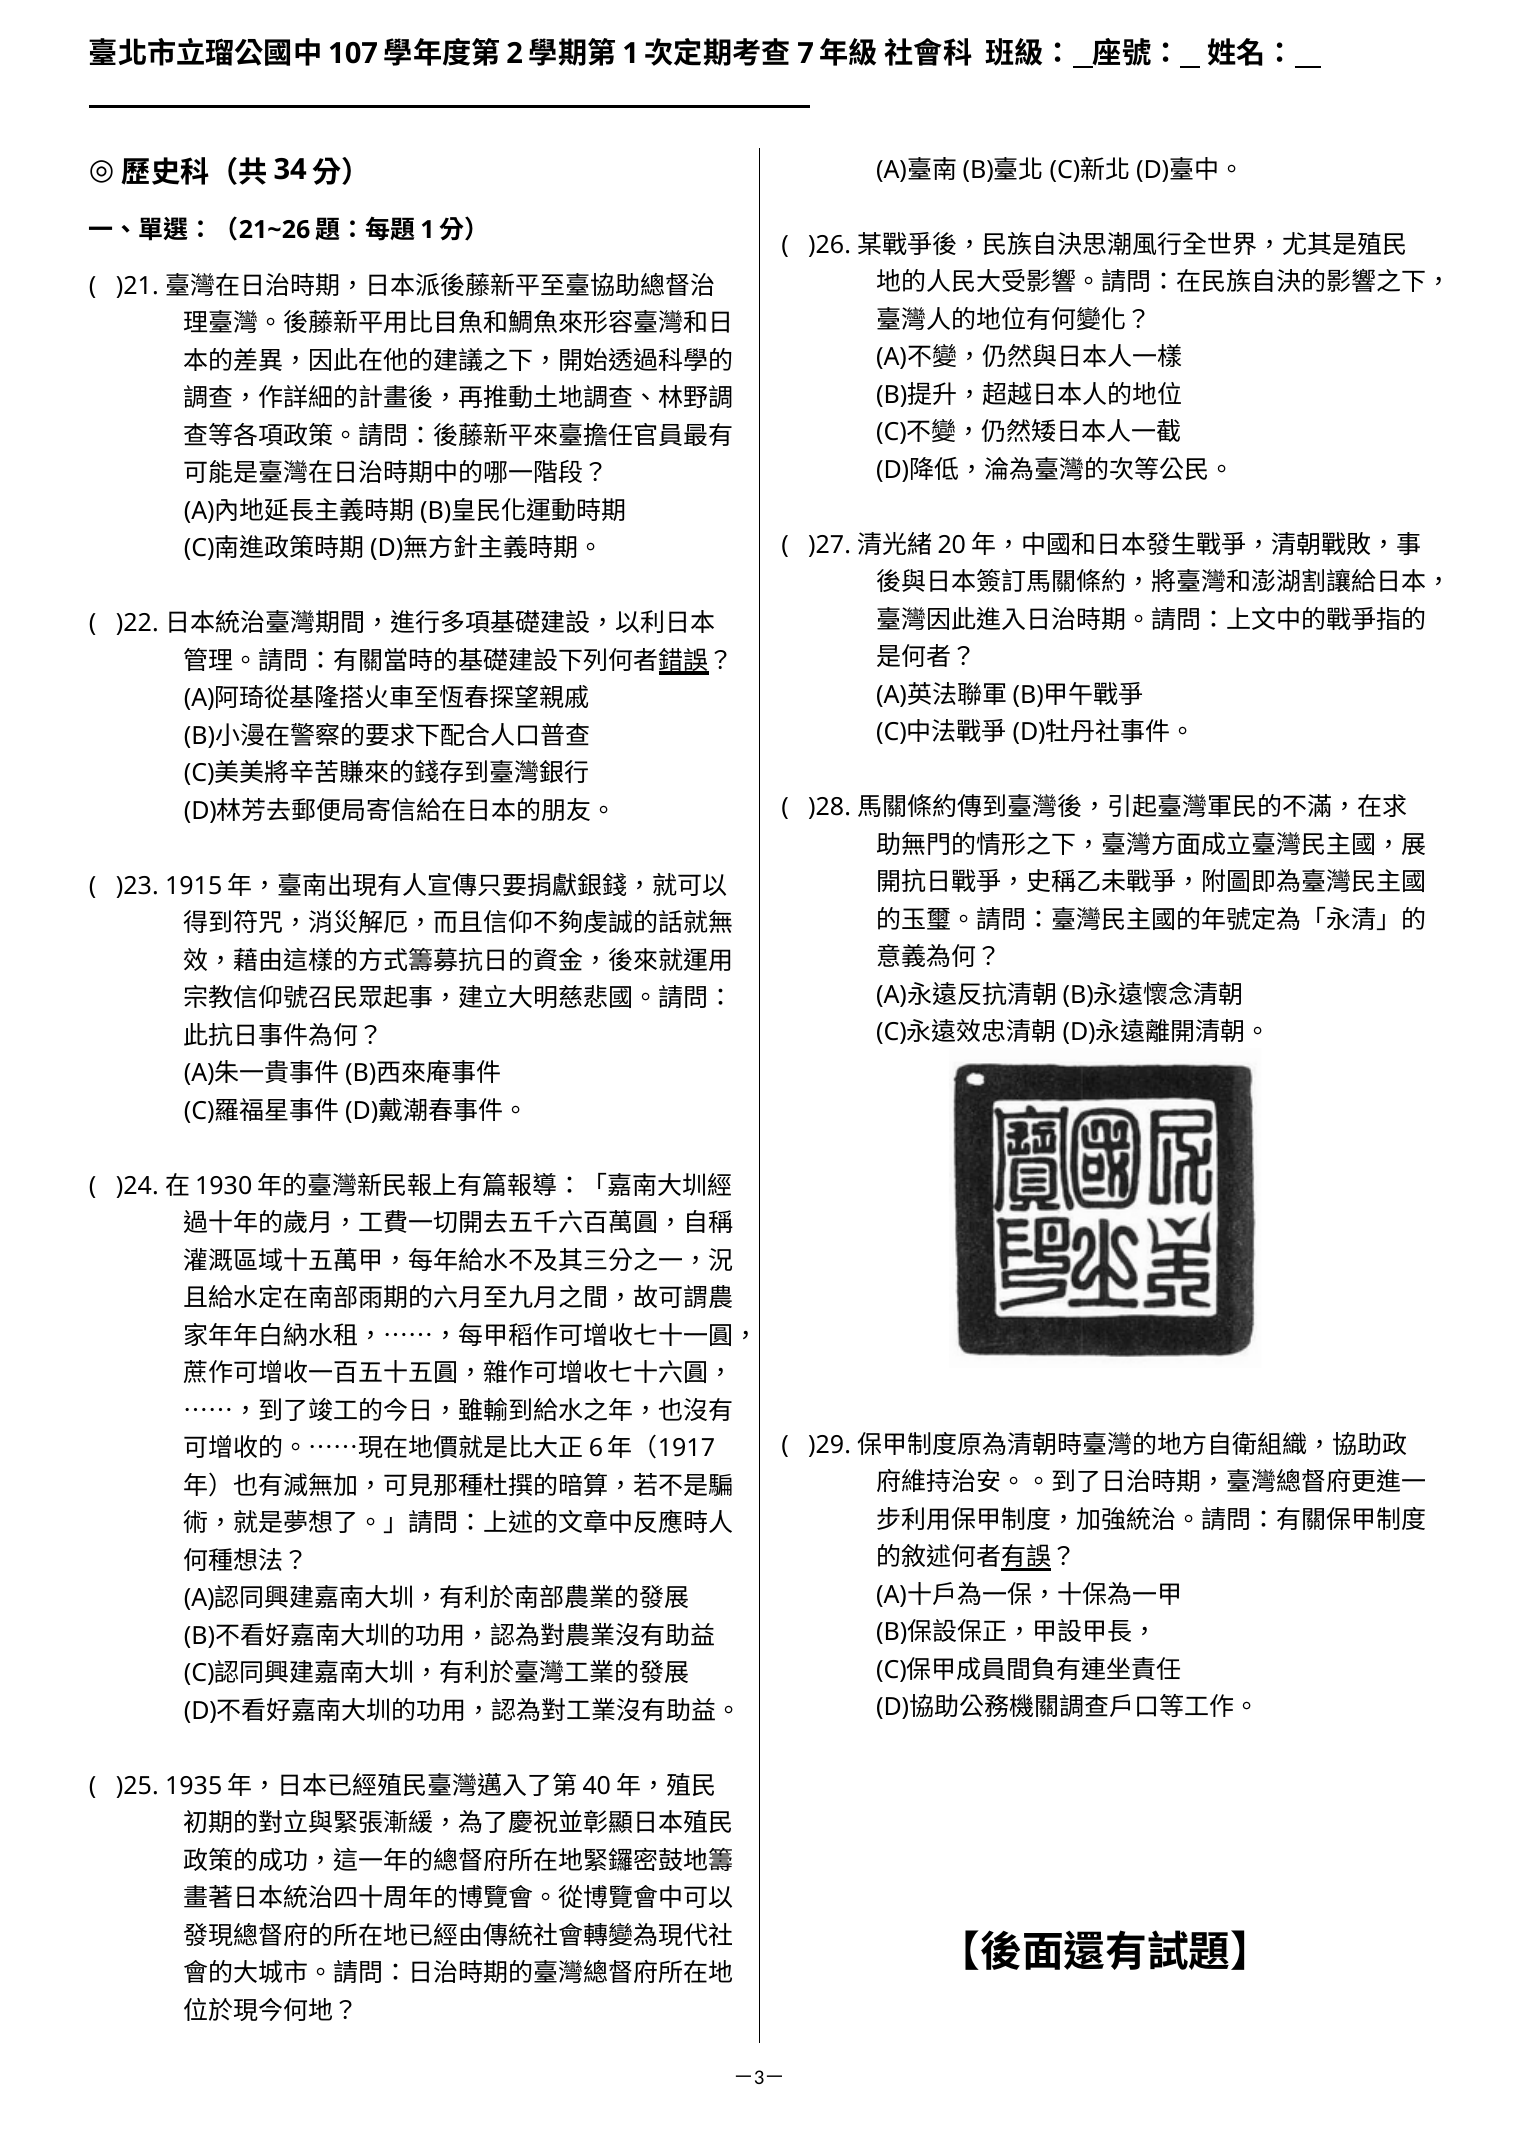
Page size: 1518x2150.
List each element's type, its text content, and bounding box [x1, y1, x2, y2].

text ( )24. 在1930年的臺灣新民報上有篇報導：「嘉南大圳經過十年的歲月，工費一切開去五千六百萬圓，自稱灌溉區域十五萬甲，每年給水不及其三分之一，況且給水定在南部雨期的六月至九月之間，故可謂農家年年白納水租，……，每甲稻作可增收七十一圓，蔗作可增收一百五十五圓，雜作可增收七十六圓，……，到了竣工的今日，雖輸到給水之年，也沒有可增收的。……現在地價就是比大正6年（1917年）也有減無加，可見那種杜撰的暗算，若不是騙術，就是夢想了。」請問：上述的文章中反應時人何種想法？ (A)認同興建嘉南大圳，有利於南部農業的發展 (B)不看好嘉南大圳的功用，認為對農業沒有助益 (C)認同興建嘉南大圳，有利於臺灣工業的發展 (D)不看好嘉南大圳的功用，認為對工業沒有助益。 [89, 1164, 737, 1727]
text ( )27. 清光緒20年，中國和日本發生戰爭，清朝戰敗，事後與日本簽訂馬關條約，將臺灣和澎湖割讓給日本，臺灣因此進入日治時期。請問：上文中的戰爭指的是何者？ (A)英法聯軍 (B)甲午戰爭 (C)中法戰爭 (D)牡丹社事件。 [781, 523, 1429, 748]
text ( )21. 臺灣在日治時期，日本派後藤新平至臺協助總督治理臺灣。後藤新平用比目魚和鯛魚來形容臺灣和日本的差異，因此在他的建議之下，開始透過科學的調查，作詳細的計畫後，再推動土地調查、林野調查等各項政策。請問：後藤新平來臺擔任官員最有可能是臺灣在日治時期中的哪一階段？ (A)內地延長主義時期 (B)皇民化運動時期 (C)南進政策時期 (D)無方針主義時期。 [89, 264, 737, 564]
text ( )26. 某戰爭後，民族自決思潮風行全世界，尤其是殖民地的人民大受影響。請問：在民族自決的影響之下，臺灣人的地位有何變化？ (A)不變，仍然與日本人一樣 (B)提升，超越日本人的地位 (C)不變，仍然矮日本人一截 (D)降低，淪為臺灣的次等公民。 [781, 223, 1429, 486]
text 【後面還有試題】 [781, 1911, 1429, 1986]
text ( )23. 1915年，臺南出現有人宣傳只要捐獻銀錢，就可以得到符咒，消災解厄，而且信仰不夠虔誠的話就無效，藉由這樣的方式籌募抗日的資金，後來就運用宗教信仰號召民眾起事，建立大明慈悲國。請問：此抗日事件為何？ (A)朱一貴事件 (B)西來庵事件 (C)羅福星事件 (D)戴潮春事件。 [89, 864, 737, 1127]
text ( )28. 馬關條約傳到臺灣後，引起臺灣軍民的不滿，在求助無門的情形之下，臺灣方面成立臺灣民主國，展開抗日戰爭，史稱乙未戰爭，附圖即為臺灣民主國的玉璽。請問：臺灣民主國的年號定為「永清」的意義為何？ (A)永遠反抗清朝 (B)永遠懷念清朝 (C)永遠效忠清朝 (D)永遠離開清朝。 [781, 786, 1429, 1048]
picture [948, 1048, 1262, 1368]
text ( )25. 1935年，日本已經殖民臺灣邁入了第40年，殖民初期的對立與緊張漸緩，為了慶祝並彰顯日本殖民政策的成功，這一年的總督府所在地緊鑼密鼓地籌畫著日本統治四十周年的博覽會。從博覽會中可以發現總督府的所在地已經由傳統社會轉變為現代社會的大城市。請問：日治時期的臺灣總督府所在地位於現今何地？ [89, 1764, 737, 2027]
text (A)臺南 (B)臺北 (C)新北 (D)臺中。 [781, 148, 1429, 186]
text 一、單選：（21~26題：每題1分） [89, 209, 737, 246]
text ( )29. 保甲制度原為清朝時臺灣的地方自衛組織，協助政府維持治安。。到了日治時期，臺灣總督府更進一步利用保甲制度，加強統治。請問：有關保甲制度的敘述何者有誤？ (A)十戶為一保，十保為一甲 (B)保設保正，甲設甲長， (C)保甲成員間負有連坐責任 (D)協助公務機關調查戶口等工作。 [781, 1423, 1429, 1723]
text ◎ 歷史科（共34分） [89, 148, 737, 191]
text ( )22. 日本統治臺灣期間，進行多項基礎建設，以利日本管理。請問：有關當時的基礎建設下列何者錯誤？ (A)阿琦從基隆搭火車至恆春探望親戚 (B)小漫在警察的要求下配合人口普查 (C)美美將辛苦賺來的錢存到臺灣銀行 (D)林芳去郵便局寄信給在日本的朋友。 [89, 602, 737, 827]
